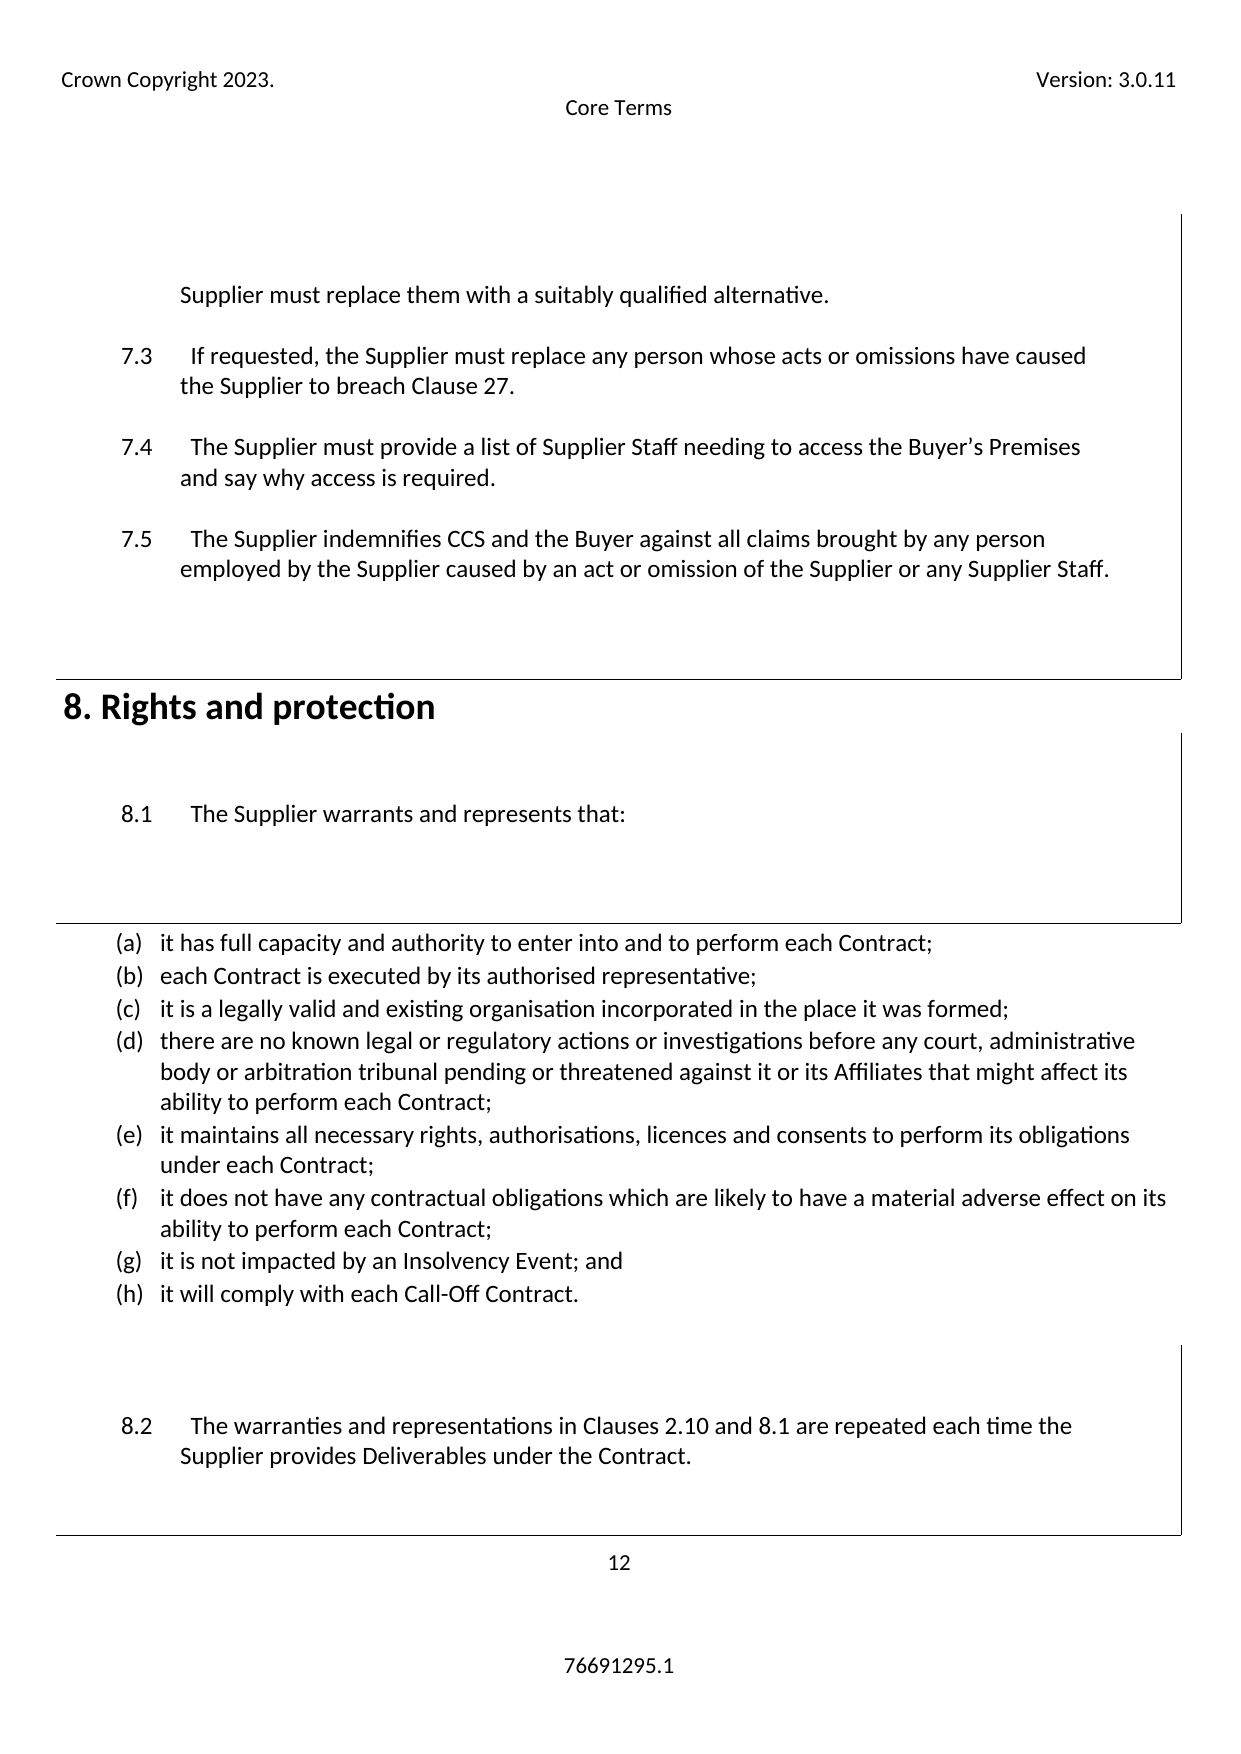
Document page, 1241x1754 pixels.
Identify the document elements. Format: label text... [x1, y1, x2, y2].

list it is not impacted by an Insolvency Event; and [115, 1245, 1181, 1276]
list it has full capacity and authority to enter into and to perform each Contract; [115, 928, 1181, 958]
list it does not have any contractual obligations which are likely to have a material adverse effect on its ability to perform each Contract; [115, 1182, 1181, 1243]
list it is a legally valid and existing organisation incorporated in the place it was formed; [115, 993, 1181, 1023]
list each Contract is executed by its authorised representative; [115, 960, 1181, 991]
list The Supplier must provide a list of Supplier Staff needing to access the Buyer’s Premises and say why access is required. [56, 431, 1181, 523]
list Supplier must replace them with a suitably qualified alternative. [56, 214, 1181, 340]
list there are no known legal or regulatory actions or investigations before any court, administrative body or arbitration tribunal pending or threatened against it or its Affiliates that might affect its ability to perform each Contract; [115, 1025, 1181, 1117]
list The Supplier warrants and represents that: [56, 733, 1181, 923]
subtitle Rights and protection [63, 683, 1181, 729]
list The warranties and representations in Clauses 2.10 and 8.1 are repeated each time the Supplier provides Deliverables under the Contract. [56, 1345, 1181, 1535]
list it maintains all necessary rights, authorisations, licences and consents to perform its obligations under each Contract; [115, 1119, 1181, 1180]
list it will comply with each Call-Off Contract. [115, 1278, 1181, 1308]
list The Supplier indemnifies CCS and the Buyer against all claims brought by any person employed by the Supplier caused by an act or omission of the Supplier or any Supplier Staff. [56, 523, 1181, 679]
list If requested, the Supplier must replace any person whose acts or omissions have caused the Supplier to breach Clause 27. [56, 340, 1181, 431]
